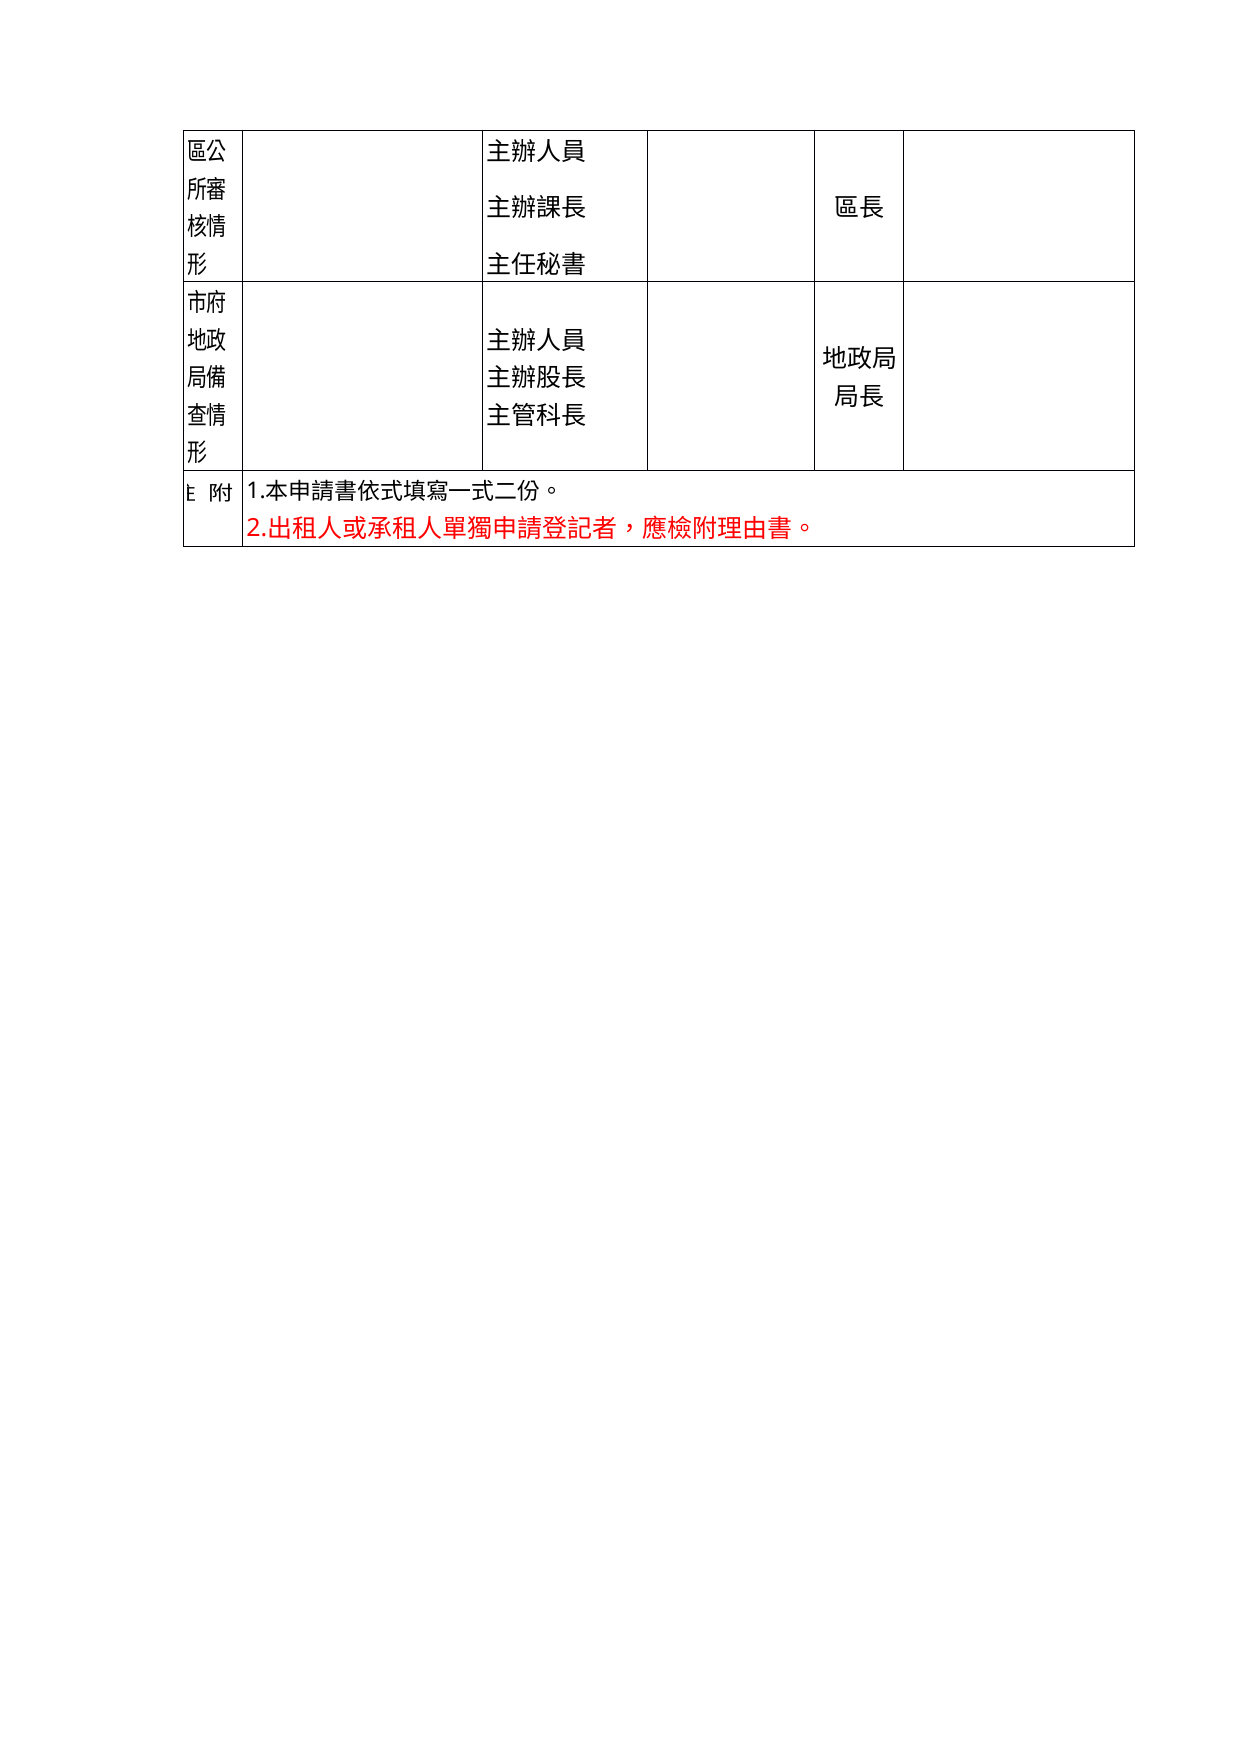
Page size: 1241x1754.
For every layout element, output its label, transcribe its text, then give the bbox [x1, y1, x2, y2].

table_cell 區長 [815, 131, 903, 281]
table_cell [243, 282, 482, 469]
table_cell 1.本申請書依式填寫一式二份。 2.出租人或承租人單獨申請登記者，應檢附理由書。 [243, 471, 1134, 546]
table_cell 地政局局長 [815, 282, 903, 469]
table_cell [648, 282, 814, 469]
table_cell 附註： [184, 471, 242, 546]
table_cell [904, 282, 1134, 469]
table_cell [904, 131, 1134, 281]
table_cell 市府地政局備查情形 [184, 282, 242, 469]
table_cell 主辦人員 主辦股長 主管科長 [483, 282, 647, 469]
table_cell [243, 131, 482, 281]
table_cell [648, 131, 814, 281]
table_cell 主辦人員 主辦課長 主任秘書 [483, 131, 647, 281]
table_cell 區公所審核情形 [184, 131, 242, 281]
